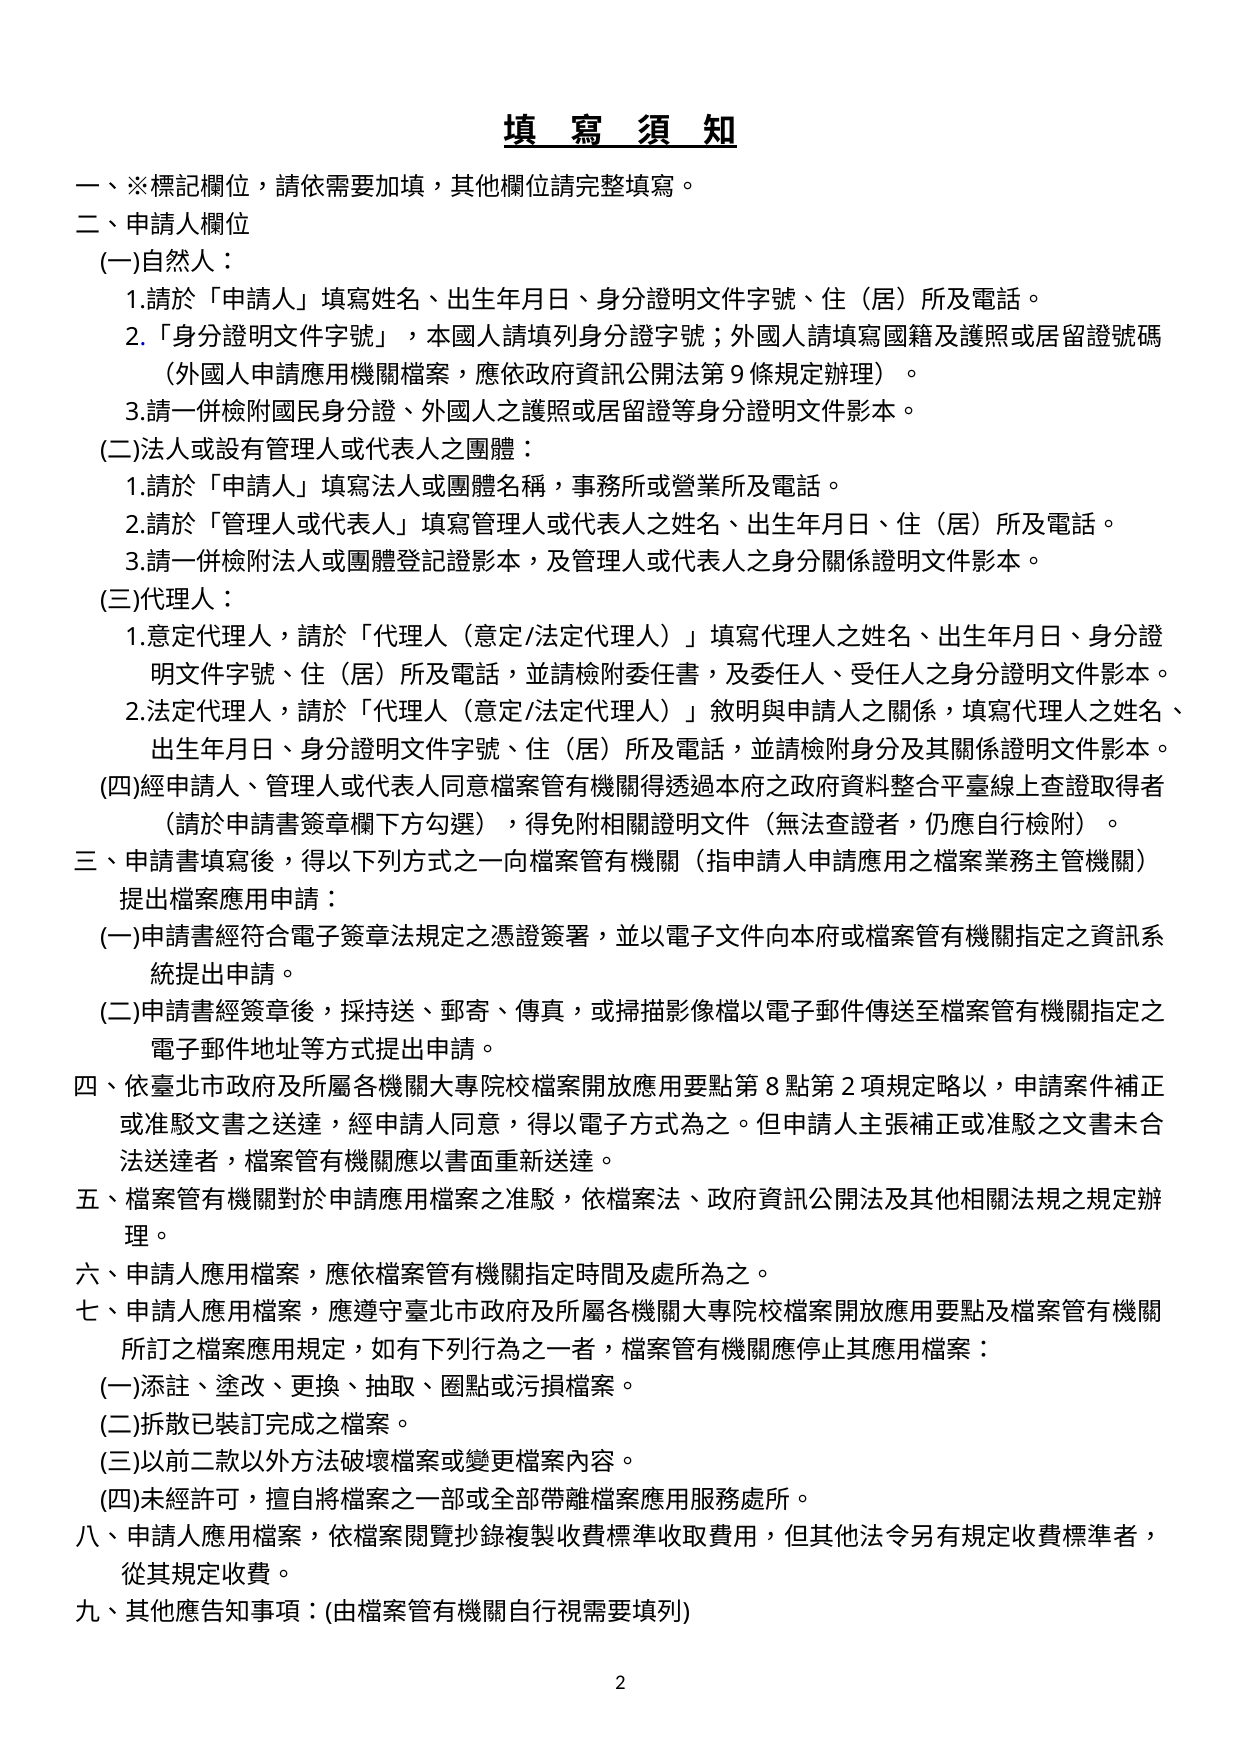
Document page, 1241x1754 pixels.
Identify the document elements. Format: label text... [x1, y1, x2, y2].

text 3.請一併檢附國民身分證、外國人之護照或居留證等身分證明文件影本。 [125, 385, 1165, 422]
text 填 寫 須 知 [75, 85, 1165, 160]
text 七、申請人應用檔案，應遵守臺北市政府及所屬各機關大專院校檔案開放應用要點及檔案管有機關所訂之檔案應用規定，如有下列行為之一者，檔案管有機關應停止其應用檔案： [75, 1285, 1165, 1360]
text 九、其他應告知事項：(由檔案管有機關自行視需要填列) [75, 1585, 1165, 1622]
text (四)經申請人、管理人或代表人同意檔案管有機關得透過本府之政府資料整合平臺線上查證取得者（請於申請書簽章欄下方勾選），得免附相關證明文件（無法查證者，仍應自行檢附）。 [100, 760, 1165, 835]
text 一、※標記欄位，請依需要加填，其他欄位請完整填寫。 [75, 160, 1165, 197]
text (二)法人或設有管理人或代表人之團體： [100, 422, 1165, 460]
text 3.請一併檢附法人或團體登記證影本，及管理人或代表人之身分關係證明文件影本。 [125, 535, 1165, 572]
text 八、申請人應用檔案，依檔案閱覽抄錄複製收費標準收取費用，但其他法令另有規定收費標準者，從其規定收費。 [75, 1510, 1165, 1585]
text 1.意定代理人，請於「代理人（意定/法定代理人）」填寫代理人之姓名、出生年月日、身分證明文件字號、住（居）所及電話，並請檢附委任書，及委任人、受任人之身分證明文件影本。 [125, 610, 1165, 685]
text (一)自然人： [100, 235, 1165, 272]
text 二、申請人欄位 [75, 197, 1165, 235]
text 2.法定代理人，請於「代理人（意定/法定代理人）」敘明與申請人之關係，填寫代理人之姓名、出生年月日、身分證明文件字號、住（居）所及電話，並請檢附身分及其關係證明文件影本。 [125, 685, 1165, 760]
text (三)以前二款以外方法破壞檔案或變更檔案內容。 [100, 1435, 1165, 1472]
text 四、依臺北市政府及所屬各機關大專院校檔案開放應用要點第8點第2項規定略以，申請案件補正或准駁文書之送達，經申請人同意，得以電子方式為之。但申請人主張補正或准駁之文書未合法送達者，檔案管有機關應以書面重新送達。 [74, 1060, 1165, 1172]
text (三)代理人： [100, 572, 1165, 610]
text (一)添註、塗改、更換、抽取、圈點或污損檔案。 [100, 1360, 1165, 1397]
text 1.請於「申請人」填寫姓名、出生年月日、身分證明文件字號、住（居）所及電話。 [125, 272, 1165, 310]
text (四)未經許可，擅自將檔案之一部或全部帶離檔案應用服務處所。 [100, 1472, 1165, 1510]
text 2.請於「管理人或代表人」填寫管理人或代表人之姓名、出生年月日、住（居）所及電話。 [125, 497, 1165, 535]
text (一)申請書經符合電子簽章法規定之憑證簽署，並以電子文件向本府或檔案管有機關指定之資訊系統提出申請。 [100, 910, 1165, 985]
text 五、檔案管有機關對於申請應用檔案之准駁，依檔案法、政府資訊公開法及其他相關法規之規定辦理。 [75, 1172, 1165, 1247]
text (二)拆散已裝訂完成之檔案。 [100, 1397, 1165, 1435]
text 1.請於「申請人」填寫法人或團體名稱，事務所或營業所及電話。 [125, 460, 1165, 497]
text 六、申請人應用檔案，應依檔案管有機關指定時間及處所為之。 [75, 1247, 1165, 1285]
text 三、申請書填寫後，得以下列方式之一向檔案管有機關（指申請人申請應用之檔案業務主管機關）提出檔案應用申請： [74, 835, 1165, 910]
text (二)申請書經簽章後，採持送、郵寄、傳真，或掃描影像檔以電子郵件傳送至檔案管有機關指定之電子郵件地址等方式提出申請。 [100, 985, 1165, 1060]
text 2.「身分證明文件字號」，本國人請填列身分證字號；外國人請填寫國籍及護照或居留證號碼（外國人申請應用機關檔案，應依政府資訊公開法第9條規定辦理）。 [125, 310, 1165, 385]
